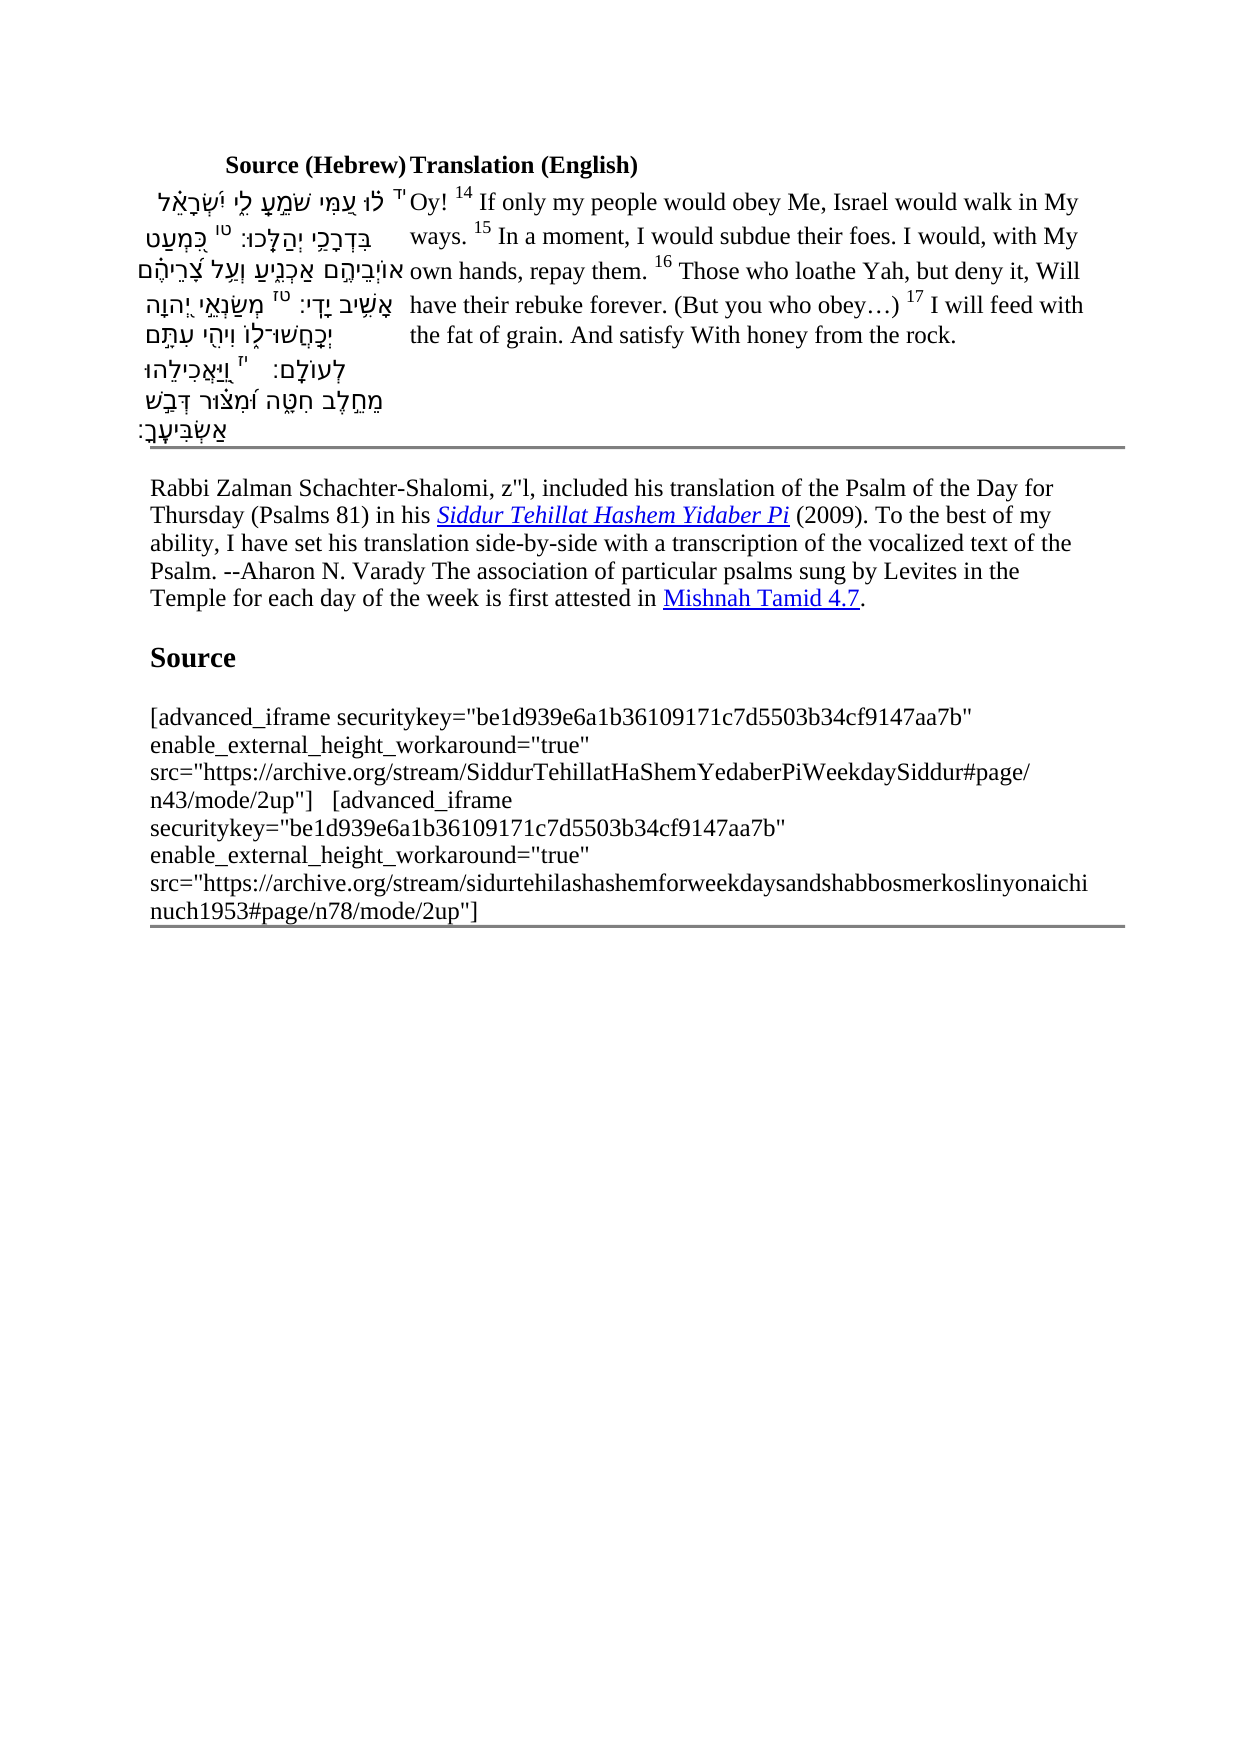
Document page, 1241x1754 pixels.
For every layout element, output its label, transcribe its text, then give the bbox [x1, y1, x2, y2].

text Rabbi Zalman Schachter-Shalomi, z"l, included his translation of the Psalm of the Day for Thursday (Psalms 81) in his Siddur Tehillat Hashem Yidaber Pi (2009). To the best of my ability, I have set his translation side-by-side with a transcription of the vocalized text of the Psalm. --Aharon N. Varady The association of particular psalms sung by Levites in the Temple for each day of the week is first attested in Mishnah Tamid 4.7. [150, 474, 1090, 612]
table_header Translation (English) [408, 150, 1105, 181]
table_header Source (Hebrew) [135, 150, 408, 181]
table_cell יד ל֗וּ עַ֭מִּי שֹׁמֵ֣עַֽ לִ֑י יִ֝שְׂרָאֵ֗ל בִּדְרָכַ֥י יְהַלֵּֽכוּ׃ טו כִּ֭מְעַט אוֹיְבֵיהֶ֣ם אַכְנִ֑יעַ וְעַ֥ל צָ֝רֵיהֶ֗ם אָשִׁ֥יב יָדִֽי׃ טז מְשַׂנְאֵ֣י יְ֭הוָה יְכַֽחֲשׁוּ־ל֑וֹ וִיהִ֖י עִתָּ֣ם לְעוֹלָֽם׃ יז וַֽ֭יַּאֲכִילֵהוּ מֵחֵ֣לֶב חִטָּ֑ה וּ֝מִצּ֗וּר דְּבַ֣שׁ אַשְׂבִּיעֶֽךָ׃ [135, 181, 408, 446]
table_cell Oy! 14 If only my people would obey Me, Israel would walk in My ways. 15 In a moment, I would subdue their foes. I would, with My own hands, repay them. 16 Those who loathe Yah, but deny it, Will have their rebuke forever. (But you who obey…) 17 I will feed with the fat of grain. And satisfy With honey from the rock. [408, 181, 1105, 446]
subtitle Source [150, 642, 1090, 674]
text [150, 928, 1090, 952]
text [advanced_iframe securitykey="be1d939e6a1b36109171c7d5503b34cf9147aa7b" enable_external_height_workaround="true" src="https://archive.org/stream/SiddurTehillatHaShemYedaberPiWeekdaySiddur#page/n43/mode/2up"] [advanced_iframe securitykey="be1d939e6a1b36109171c7d5503b34cf9147aa7b" enable_external_height_workaround="true" src="https://archive.org/stream/sidurtehilashashemforweekdaysandshabbosmerkoslinyonaichinuch1953#page/n78/mode/2up"] [150, 703, 1090, 924]
